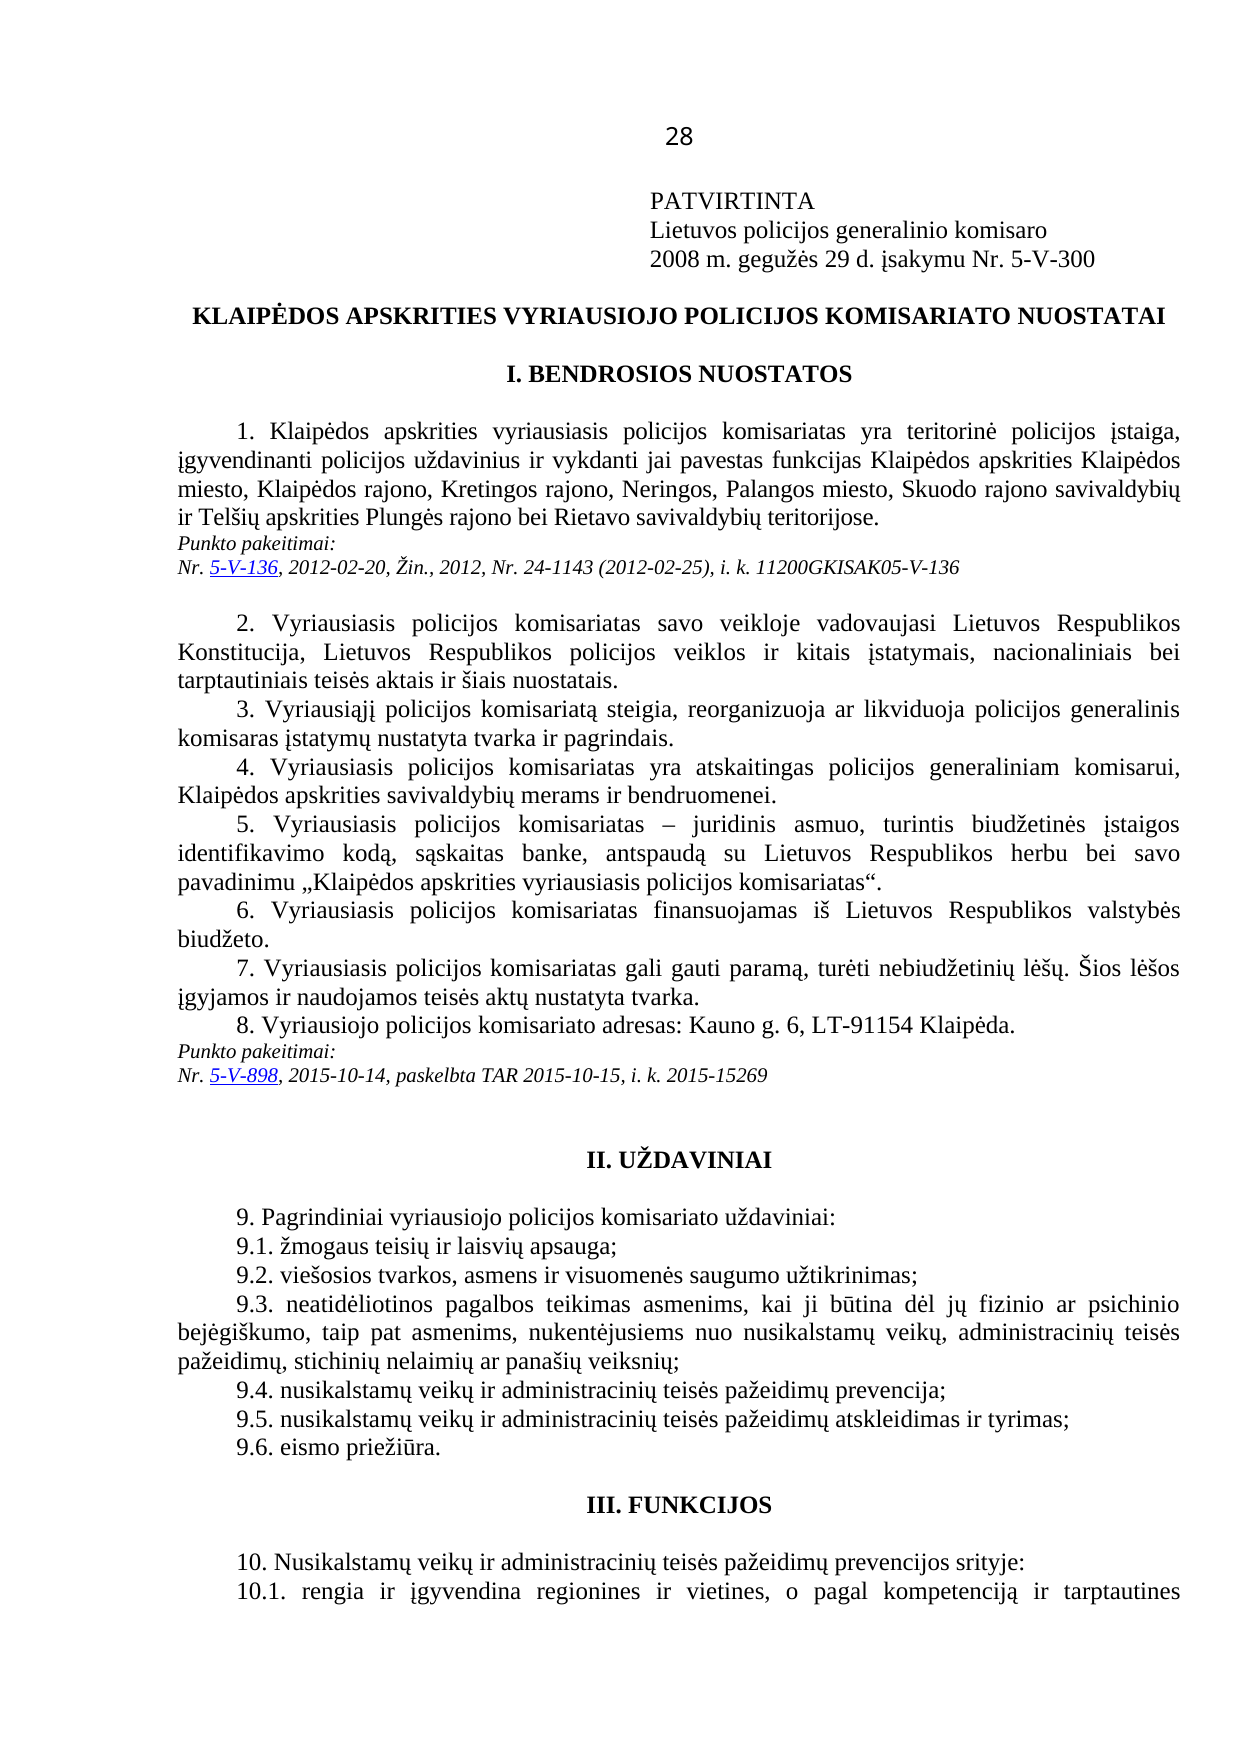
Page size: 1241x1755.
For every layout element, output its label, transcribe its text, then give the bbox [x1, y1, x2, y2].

text Lietuvos policijos generalinio komisaro [649, 215, 1181, 244]
text 1. Klaipėdos apskrities vyriausiasis policijos komisariatas yra teritorinė policijos įstaiga, įgyvendinanti policijos uždavinius ir vykdanti jai pavestas funkcijas Klaipėdos apskrities Klaipėdos miesto, Klaipėdos rajono, Kretingos rajono, Neringos, Palangos miesto, Skuodo rajono savivaldybių ir Telšių apskrities Plungės rajono bei Rietavo savivaldybių teritorijose. [177, 416, 1181, 531]
text 9. Pagrindiniai vyriausiojo policijos komisariato uždaviniai: [177, 1202, 1181, 1231]
text 10.1. rengia ir įgyvendina regionines ir vietines, o pagal kompetenciją ir tarptautines [177, 1576, 1181, 1605]
text 4. Vyriausiasis policijos komisariatas yra atskaitingas policijos generaliniam komisarui, Klaipėdos apskrities savivaldybių merams ir bendruomenei. [177, 752, 1181, 809]
text PATVIRTINTA [177, 186, 1181, 215]
text 10. Nusikalstamų veikų ir administracinių teisės pažeidimų prevencijos srityje: [177, 1547, 1181, 1576]
text 2008 m. gegužės 29 d. įsakymu Nr. 5-V-300 [649, 244, 1181, 272]
text 2. Vyriausiasis policijos komisariatas savo veikloje vadovaujasi Lietuvos Respublikos Konstitucija, Lietuvos Respublikos policijos veiklos ir kitais įstatymais, nacionaliniais bei tarptautiniais teisės aktais ir šiais nuostatais. [177, 608, 1181, 694]
text 5. Vyriausiasis policijos komisariatas – juridinis asmuo, turintis biudžetinės įstaigos identifikavimo kodą, sąskaitas banke, antspaudą su Lietuvos Respublikos herbu bei savo pavadinimu „Klaipėdos apskrities vyriausiasis policijos komisariatas“. [177, 809, 1181, 896]
text Nr. 5-V-898, 2015-10-14, paskelbta TAR 2015-10-15, i. k. 2015-15269 [177, 1063, 1181, 1087]
text 9.3. neatidėliotinos pagalbos teikimas asmenims, kai ji būtina dėl jų fizinio ar psichinio bejėgiškumo, taip pat asmenims, nukentėjusiems nuo nusikalstamų veikų, administracinių teisės pažeidimų, stichinių nelaimių ar panašių veiksnių; [177, 1289, 1181, 1375]
text 6. Vyriausiasis policijos komisariatas finansuojamas iš Lietuvos Respublikos valstybės biudžeto. [177, 896, 1181, 953]
text 9.1. žmogaus teisių ir laisvių apsauga; [177, 1231, 1181, 1260]
text III. FUNKCIJOS [177, 1490, 1181, 1519]
text 9.6. eismo priežiūra. [177, 1432, 1181, 1461]
text 9.2. viešosios tvarkos, asmens ir visuomenės saugumo užtikrinimas; [177, 1260, 1181, 1289]
text 8. Vyriausiojo policijos komisariato adresas: Kauno g. 6, LT-91154 Klaipėda. [177, 1011, 1181, 1039]
text 9.5. nusikalstamų veikų ir administracinių teisės pažeidimų atskleidimas ir tyrimas; [177, 1404, 1181, 1432]
text I. BENDROSIOS NUOSTATOS [177, 359, 1181, 387]
text Punkto pakeitimai: [177, 1039, 1181, 1063]
text 7. Vyriausiasis policijos komisariatas gali gauti paramą, turėti nebiudžetinių lėšų. Šios lėšos įgyjamos ir naudojamos teisės aktų nustatyta tvarka. [177, 953, 1181, 1011]
text 9.4. nusikalstamų veikų ir administracinių teisės pažeidimų prevencija; [177, 1375, 1181, 1404]
text KLAIPĖDOS APSKRITIES VYRIAUSIOJO POLICIJOS KOMISARIATO NUOSTATAI [177, 301, 1181, 330]
text 3. Vyriausiąjį policijos komisariatą steigia, reorganizuoja ar likviduoja policijos generalinis komisaras įstatymų nustatyta tvarka ir pagrindais. [177, 694, 1181, 752]
text Nr. 5-V-136, 2012-02-20, Žin., 2012, Nr. 24-1143 (2012-02-25), i. k. 11200GKISAK05-V-136 [177, 555, 1181, 579]
text II. UŽDAVINIAI [177, 1145, 1181, 1174]
text Punkto pakeitimai: [177, 531, 1181, 555]
